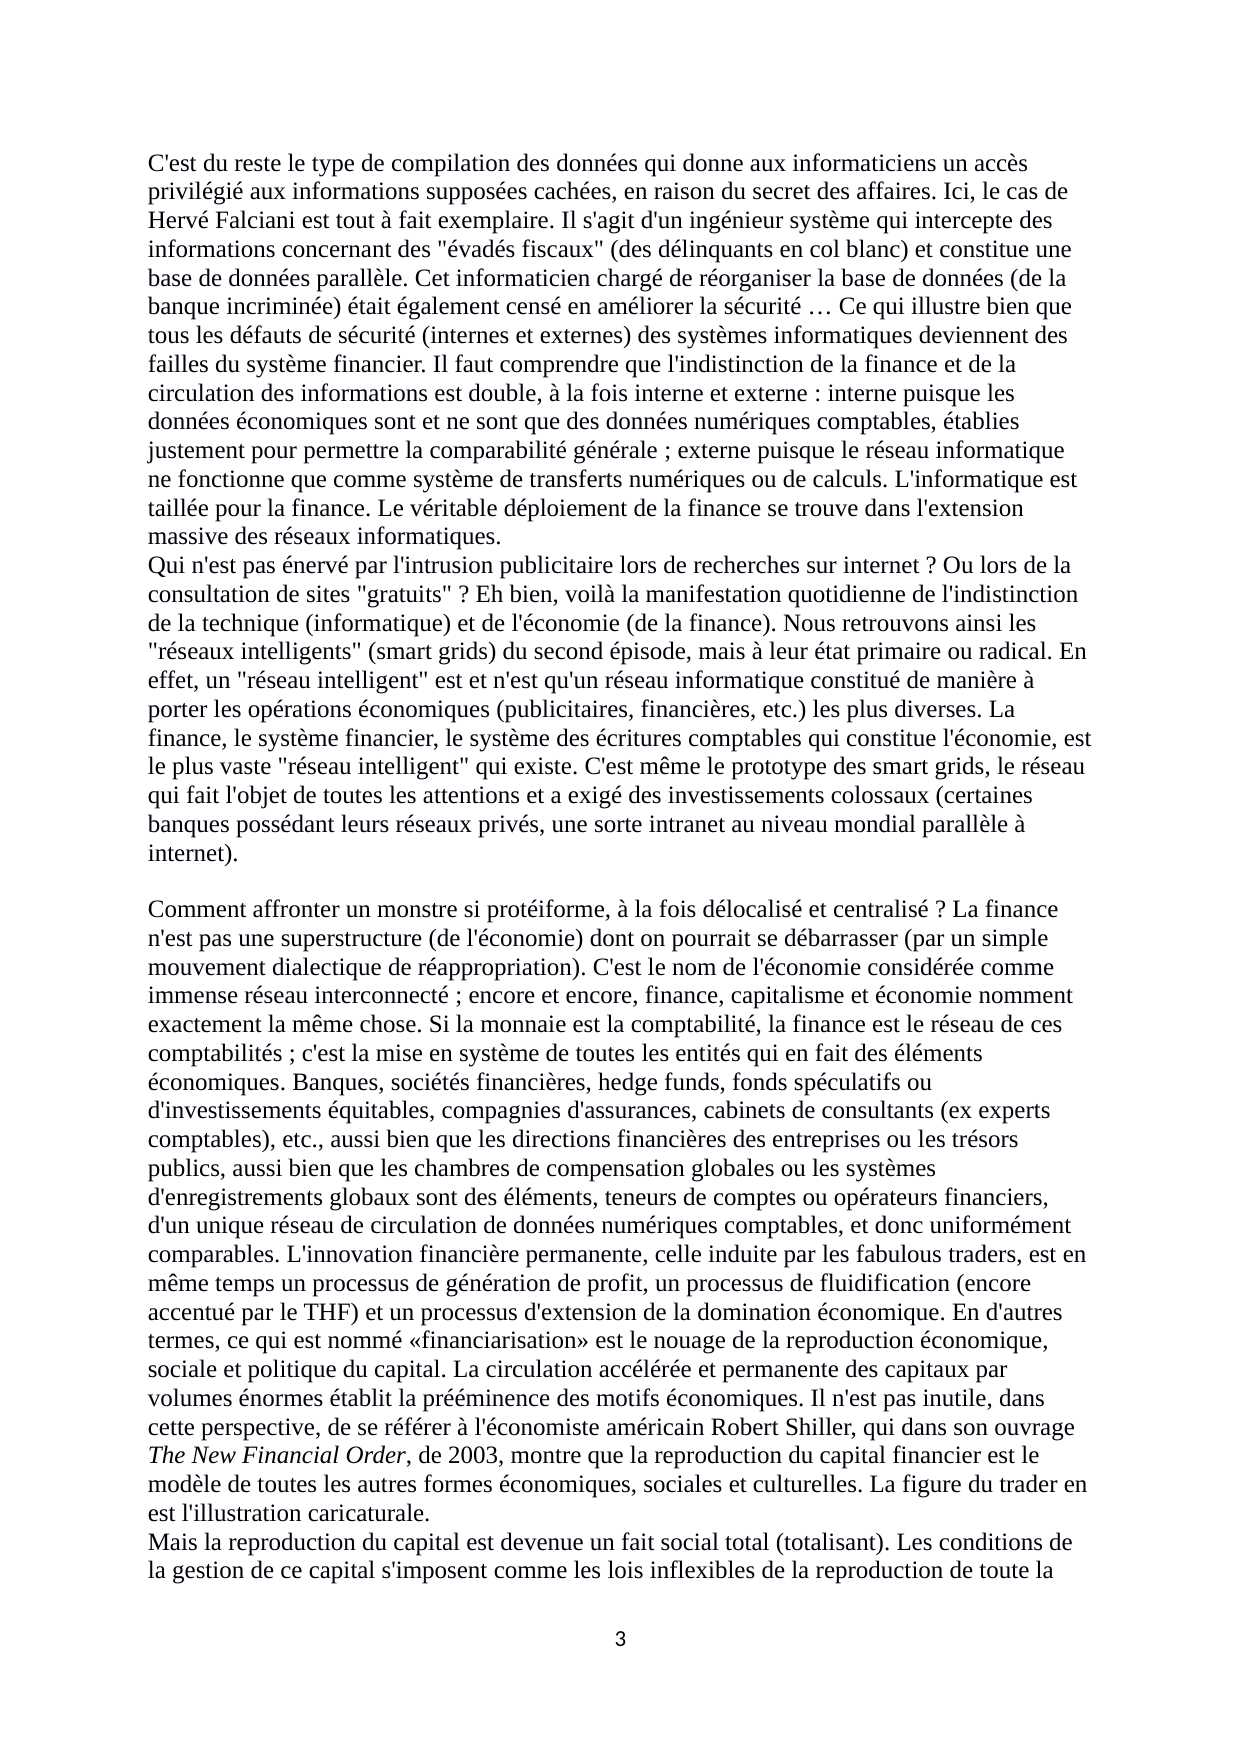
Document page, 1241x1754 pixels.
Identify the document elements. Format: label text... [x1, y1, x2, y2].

text Comment affronter un monstre si protéiforme, à la fois délocalisé et centralisé ? La finance n'est pas une superstructure (de l'économie) dont on pourrait se débarrasser (par un simple mouvement dialectique de réappropriation). C'est le nom de l'économie considérée comme immense réseau interconnecté ; encore et encore, finance, capitalisme et économie nomment exactement la même chose. Si la monnaie est la comptabilité, la finance est le réseau de ces comptabilités ; c'est la mise en système de toutes les entités qui en fait des éléments économiques. Banques, sociétés financières, hedge funds, fonds spéculatifs ou d'investissements équitables, compagnies d'assurances, cabinets de consultants (ex experts comptables), etc., aussi bien que les directions financières des entreprises ou les trésors publics, aussi bien que les chambres de compensation globales ou les systèmes d'enregistrements globaux sont des éléments, teneurs de comptes ou opérateurs financiers, d'un unique réseau de circulation de données numériques comptables, et donc uniformément comparables. L'innovation financière permanente, celle induite par les fabulous traders, est en même temps un processus de génération de profit, un processus de fluidification (encore accentué par le THF) et un processus d'extension de la domination économique. En d'autres termes, ce qui est nommé «financiarisation» est le nouage de la reproduction économique, sociale et politique du capital. La circulation accélérée et permanente des capitaux par volumes énormes établit la prééminence des motifs économiques. Il n'est pas inutile, dans cette perspective, de se référer à l'économiste américain Robert Shiller, qui dans son ouvrage The New Financial Order, de 2003, montre que la reproduction du capital financier est le modèle de toutes les autres formes économiques, sociales et culturelles. La figure du trader en est l'illustration caricaturale. [148, 894, 1093, 1527]
text C'est du reste le type de compilation des données qui donne aux informaticiens un accès privilégié aux informations supposées cachées, en raison du secret des affaires. Ici, le cas de Hervé Falciani est tout à fait exemplaire. Il s'agit d'un ingénieur système qui intercepte des informations concernant des "évadés fiscaux" (des délinquants en col blanc) et constitue une base de données parallèle. Cet informaticien chargé de réorganiser la base de données (de la banque incriminée) était également censé en améliorer la sécurité … Ce qui illustre bien que tous les défauts de sécurité (internes et externes) des systèmes informatiques deviennent des failles du système financier. Il faut comprendre que l'indistinction de la finance et de la circulation des informations est double, à la fois interne et externe : interne puisque les données économiques sont et ne sont que des données numériques comptables, établies justement pour permettre la comparabilité générale ; externe puisque le réseau informatique ne fonctionne que comme système de transferts numériques ou de calculs. L'informatique est taillée pour la finance. Le véritable déploiement de la finance se trouve dans l'extension massive des réseaux informatiques. [148, 148, 1093, 550]
text Qui n'est pas énervé par l'intrusion publicitaire lors de recherches sur internet ? Ou lors de la consultation de sites "gratuits" ? Eh bien, voilà la manifestation quotidienne de l'indistinction de la technique (informatique) et de l'économie (de la finance). Nous retrouvons ainsi les "réseaux intelligents" (smart grids) du second épisode, mais à leur état primaire ou radical. En effet, un "réseau intelligent" est et n'est qu'un réseau informatique constitué de manière à porter les opérations économiques (publicitaires, financières, etc.) les plus diverses. La finance, le système financier, le système des écritures comptables qui constitue l'économie, est le plus vaste "réseau intelligent" qui existe. C'est même le prototype des smart grids, le réseau qui fait l'objet de toutes les attentions et a exigé des investissements colossaux (certaines banques possédant leurs réseaux privés, une sorte intranet au niveau mondial parallèle à internet). [148, 550, 1093, 866]
text Mais la reproduction du capital est devenue un fait social total (totalisant). Les conditions de la gestion de ce capital s'imposent comme les lois inflexibles de la reproduction de toute la [148, 1527, 1093, 1584]
